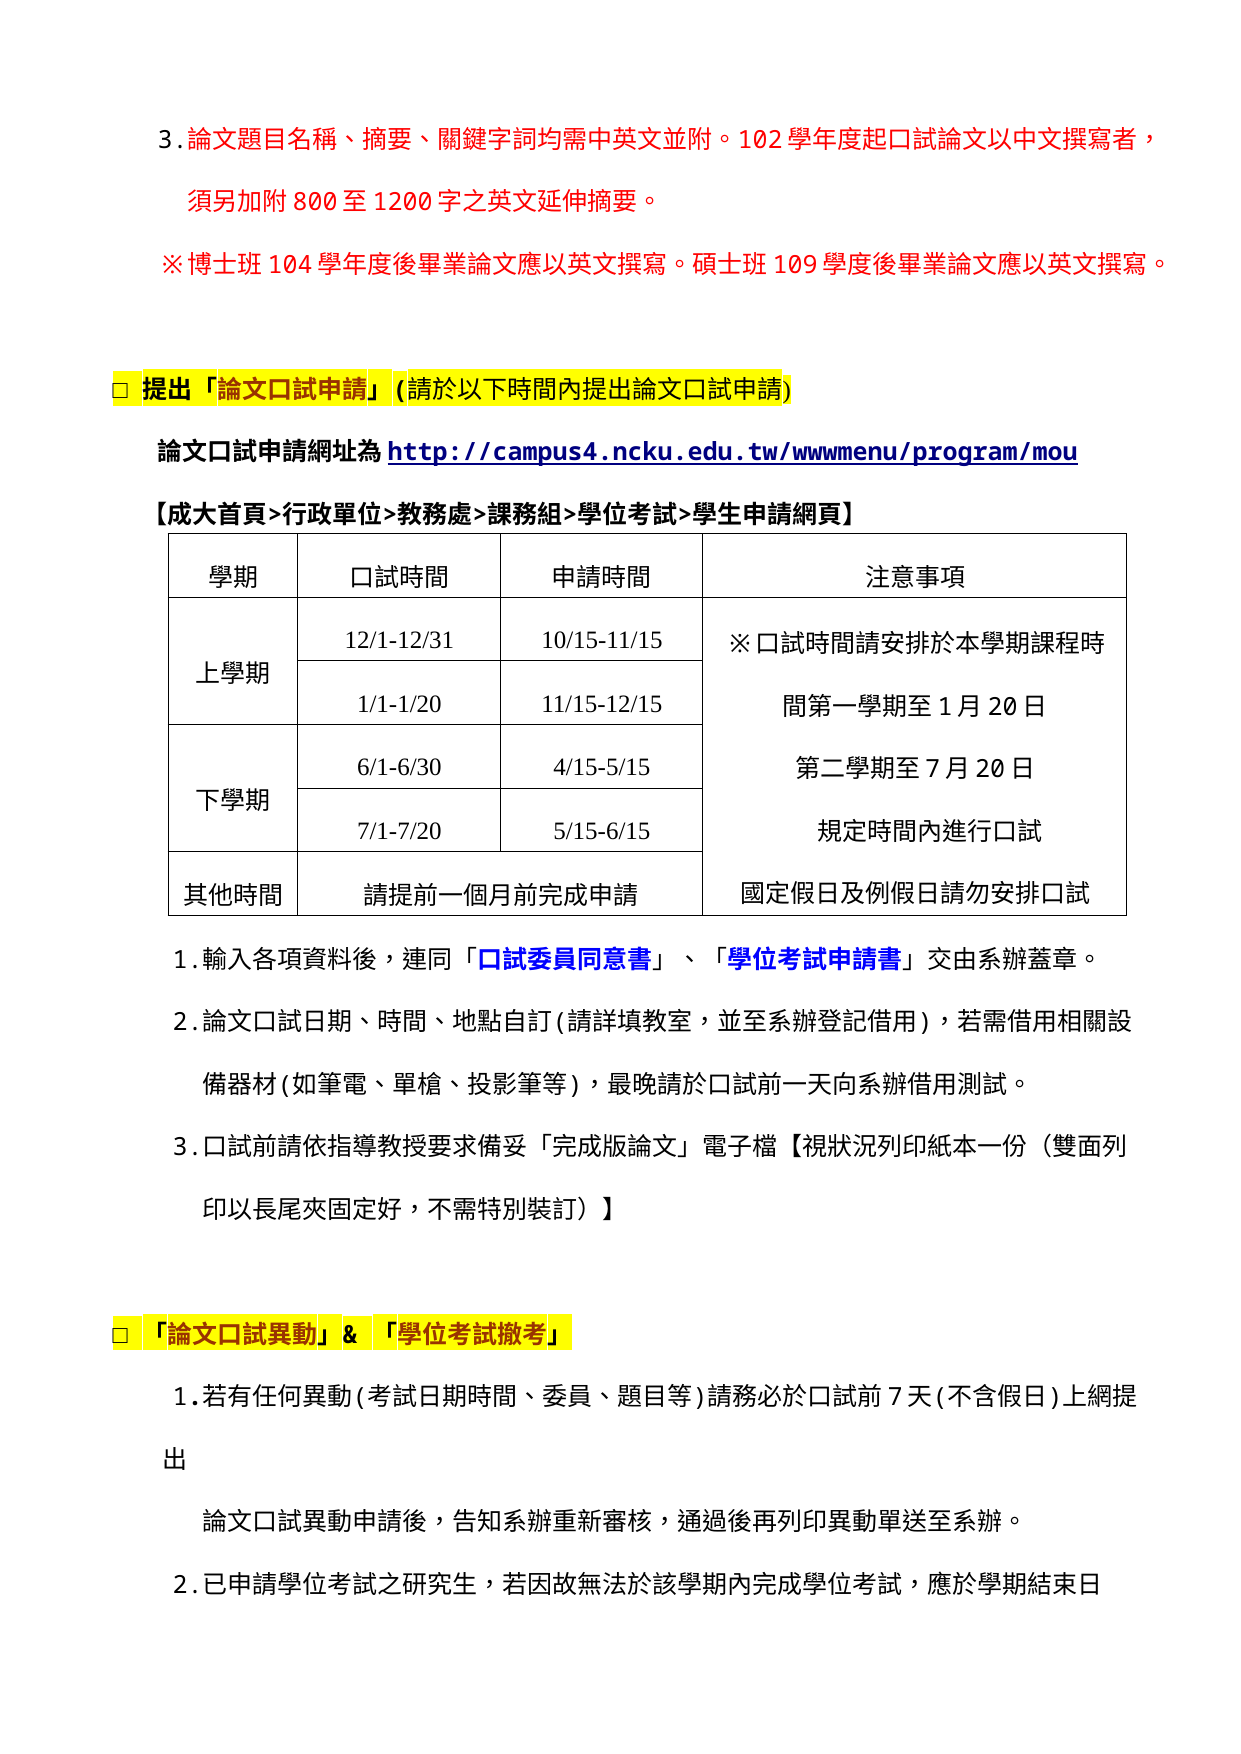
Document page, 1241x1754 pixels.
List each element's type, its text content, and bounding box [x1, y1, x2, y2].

text 論文口試申請網址為http://campus4.ncku.edu.tw/wwwmenu/program/mou [112, 408, 1152, 471]
table_cell 下學期 [169, 725, 297, 851]
text 論文口試異動申請後，告知系辦重新審核，通過後再列印異動單送至系辦。 [112, 1478, 1152, 1541]
text 1.若有任何異動(考試日期時間、委員、題目等)請務必於口試前7天(不含假日)上網提出 [112, 1353, 1152, 1478]
text 2.論文口試日期、時間、地點自訂(請詳填教室，並至系辦登記借用)，若需借用相關設 [112, 978, 1152, 1041]
table_cell ※口試時間請安排於本學期課程時間第一學期至1月20日 第二學期至7月20日 規定時間內進行口試 國定假日及例假日請勿安排口試 [703, 598, 1126, 914]
table_cell 6/1-6/30 [298, 725, 500, 787]
text 須另加附800至1200字之英文延伸摘要。 [112, 158, 1152, 221]
text □ 提出「論文口試申請」(請於以下時間內提出論文口試申請) [112, 346, 1152, 408]
table_cell 5/15-6/15 [501, 789, 702, 851]
text 2.已申請學位考試之研究生，若因故無法於該學期內完成學位考試，應於學期結束日 [112, 1541, 1152, 1603]
text 印以長尾夾固定好，不需特別裝訂）】 [112, 1166, 1152, 1228]
text 3.論文題目名稱、摘要、關鍵字詞均需中英文並附。102學年度起口試論文以中文撰寫者， [112, 96, 1152, 158]
text 【成大首頁>行政單位>教務處>課務組>學位考試>學生申請網頁】 [112, 471, 1152, 533]
table_cell 上學期 [169, 598, 297, 724]
table_header 學期 [169, 534, 297, 597]
table_cell 1/1-1/20 [298, 661, 500, 724]
table_cell 4/15-5/15 [501, 725, 702, 787]
text 1.輸入各項資料後，連同「口試委員同意書」、「學位考試申請書」交由系辦蓋章。 [112, 916, 1152, 978]
table_header 口試時間 [298, 534, 500, 597]
table_header 注意事項 [703, 534, 1126, 597]
text 備器材(如筆電、單槍、投影筆等)，最晚請於口試前一天向系辦借用測試。 [112, 1041, 1152, 1103]
text ※博士班104學年度後畢業論文應以英文撰寫。碩士班109學度後畢業論文應以英文撰寫。 [112, 221, 1152, 283]
text □ 「論文口試異動」& 「學位考試撤考」 [112, 1291, 1152, 1353]
table_cell 其他時間 [169, 852, 297, 914]
table_cell 11/15-12/15 [501, 661, 702, 724]
table_cell 12/1-12/31 [298, 598, 500, 660]
table_header 申請時間 [501, 534, 702, 597]
table_cell 請提前一個月前完成申請 [298, 852, 702, 914]
text 3.口試前請依指導教授要求備妥「完成版論文」電子檔【視狀況列印紙本一份（雙面列 [112, 1103, 1152, 1166]
table_cell 10/15-11/15 [501, 598, 702, 660]
table_cell 7/1-7/20 [298, 789, 500, 851]
